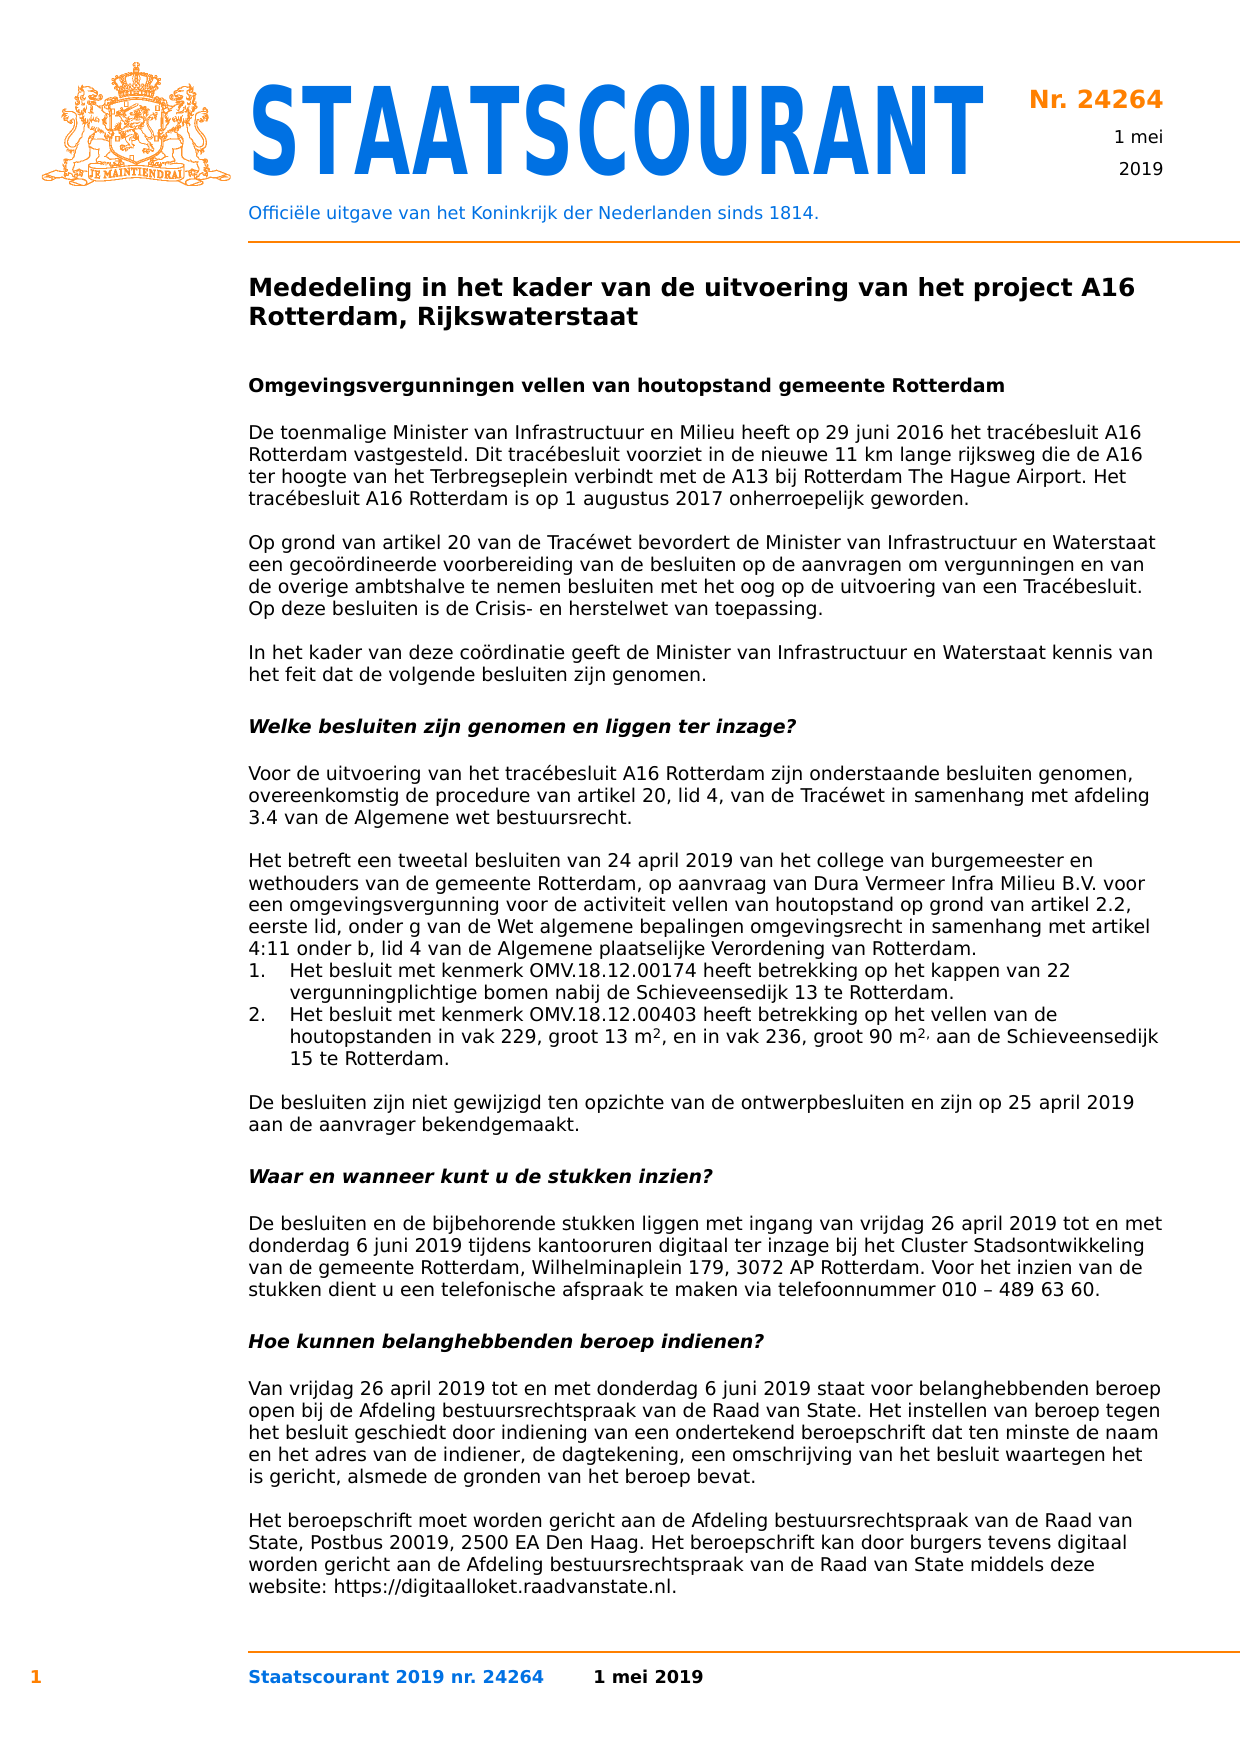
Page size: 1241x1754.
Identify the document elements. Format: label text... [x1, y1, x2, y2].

picture [41, 62, 231, 186]
text De besluiten en de bijbehorende stukken liggen met ingang van vrijdag 26 april 2019 tot en met donderdag 6 juni 2019 tijdens kantooruren digitaal ter inzage bij het Cluster Stadsontwikkeling van de gemeente Rotterdam, Wilhelminaplein 179, 3072 AP Rotterdam. Voor het inzien van de stukken dient u een telefonische afspraak te maken via telefoonnummer 010 – 489 63 60. [248, 1213, 1163, 1301]
table_header Nr. 24264 [998, 62, 1240, 121]
table_cell Officiële uitgave van het Koninkrijk der Nederlanden sinds 1814. [248, 203, 1240, 241]
subtitle Mededeling in het kader van de uitvoering van het project A16 Rotterdam, Rijkswaterstaat [248, 273, 1163, 331]
text Voor de uitvoering van het tracébesluit A16 Rotterdam zijn onderstaande besluiten genomen, overeenkomstig de procedure van artikel 20, lid 4, van de Tracéwet in samenhang met afdeling 3.4 van de Algemene wet bestuursrecht. [248, 763, 1163, 828]
table_cell 2019 [998, 153, 1240, 203]
subtitle Welke besluiten zijn genomen en liggen ter inzage? [248, 716, 1163, 738]
table_header STAATSCOURANT [248, 62, 998, 203]
subtitle Hoe kunnen belanghebbenden beroep indienen? [248, 1331, 1163, 1353]
text De toenmalige Minister van Infrastructuur en Milieu heeft op 29 juni 2016 het tracébesluit A16 Rotterdam vastgesteld. Dit tracébesluit voorziet in de nieuwe 11 km lange rijksweg die de A16 ter hoogte van het Terbregseplein verbindt met de A13 bij Rotterdam The Hague Airport. Het tracébesluit A16 Rotterdam is op 1 augustus 2017 onherroepelijk geworden. [248, 422, 1163, 510]
subtitle Omgevingsvergunningen vellen van houtopstand gemeente Rotterdam [248, 375, 1163, 397]
text Het beroepschrift moet worden gericht aan de Afdeling bestuursrechtspraak van de Raad van State, Postbus 20019, 2500 EA Den Haag. Het beroepschrift kan door burgers tevens digitaal worden gericht aan de Afdeling bestuursrechtspraak van de Raad van State middels deze website: https://digitaalloket.raadvanstate.nl. [248, 1510, 1163, 1598]
text Op grond van artikel 20 van de Tracéwet bevordert de Minister van Infrastructuur en Waterstaat een gecoördineerde voorbereiding van de besluiten op de aanvragen om vergunningen en van de overige ambtshalve te nemen besluiten met het oog op de uitvoering van een Tracébesluit. Op deze besluiten is de Crisis- en herstelwet van toepassing. [248, 532, 1163, 620]
text 2. Het besluit met kenmerk OMV.18.12.00403 heeft betrekking op het vellen van de houtopstanden in vak 229, groot 13 m2, en in vak 236, groot 90 m2, aan de Schieveensedijk 15 te Rotterdam. [248, 1004, 1163, 1070]
table_cell 1 mei [998, 121, 1240, 153]
text Van vrijdag 26 april 2019 tot en met donderdag 6 juni 2019 staat voor belanghebbenden beroep open bij de Afdeling bestuursrechtspraak van de Raad van State. Het instellen van beroep tegen het besluit geschiedt door indiening van een ondertekend beroepschrift dat ten minste de naam en het adres van de indiener, de dagtekening, een omschrijving van het besluit waartegen het is gericht, alsmede de gronden van het beroep bevat. [248, 1378, 1163, 1488]
text In het kader van deze coördinatie geeft de Minister van Infrastructuur en Waterstaat kennis van het feit dat de volgende besluiten zijn genomen. [248, 642, 1163, 686]
text Het betreft een tweetal besluiten van 24 april 2019 van het college van burgemeester en wethouders van de gemeente Rotterdam, op aanvraag van Dura Vermeer Infra Milieu B.V. voor een omgevingsvergunning voor de activiteit vellen van houtopstand op grond van artikel 2.2, eerste lid, onder g van de Wet algemene bepalingen omgevingsrecht in samenhang met artikel 4:11 onder b, lid 4 van de Algemene plaatselijke Verordening van Rotterdam. [248, 850, 1163, 960]
text 1. Het besluit met kenmerk OMV.18.12.00174 heeft betrekking op het kappen van 22 vergunningplichtige bomen nabij de Schieveensedijk 13 te Rotterdam. [248, 960, 1163, 1004]
subtitle Waar en wanneer kunt u de stukken inzien? [248, 1166, 1163, 1188]
text De besluiten zijn niet gewijzigd ten opzichte van de ontwerpbesluiten en zijn op 25 april 2019 aan de aanvrager bekendgemaakt. [248, 1092, 1163, 1136]
table_header [25, 62, 248, 241]
